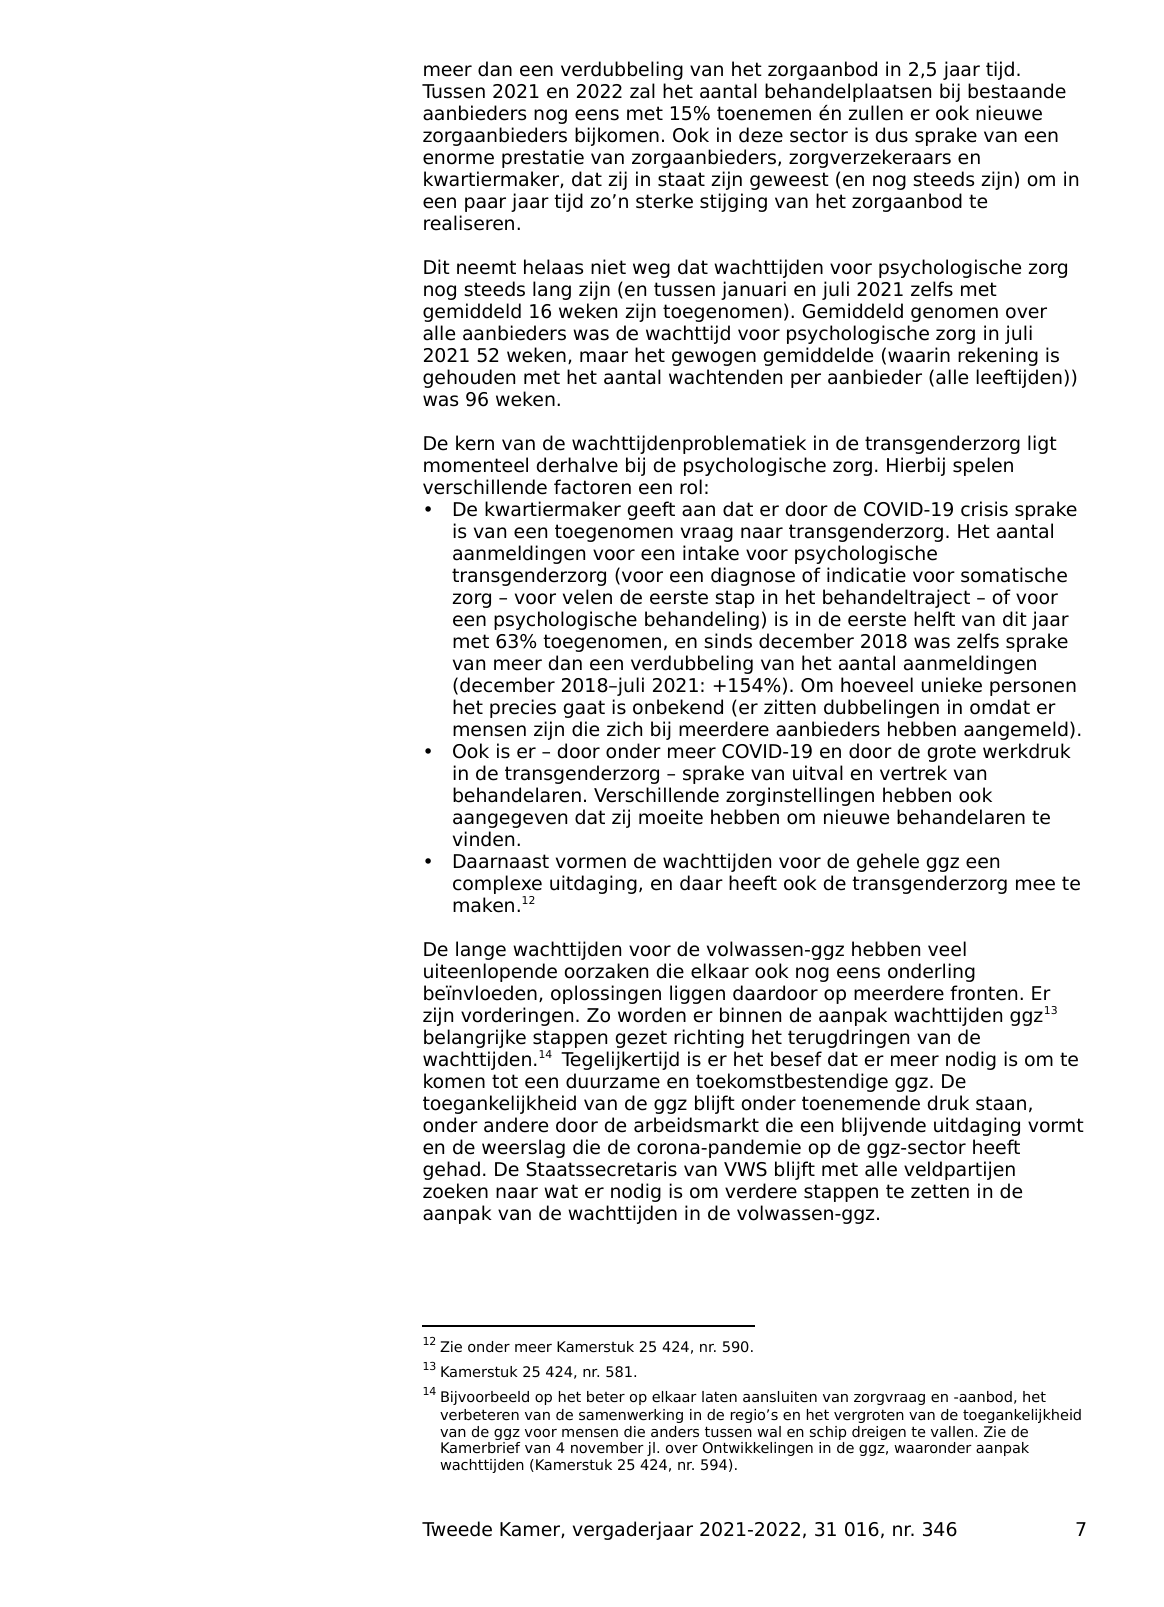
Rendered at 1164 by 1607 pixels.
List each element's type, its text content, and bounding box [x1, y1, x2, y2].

text De lange wachttijden voor de volwassen-ggz hebben veel uiteenlopende oorzaken die elkaar ook nog eens onderling beïnvloeden, oplossingen liggen daardoor op meerdere fronten. Er zijn vorderingen. Zo worden er binnen de aanpak wachttijden ggz belangrijke stappen gezet richting het terugdringen van de wachttijden. Tegelijkertijd is er het besef dat er meer nodig is om te komen tot een duurzame en toekomstbestendige ggz. De toegankelijkheid van de ggz blijft onder toenemende druk staan, onder andere door de arbeidsmarkt die een blijvende uitdaging vormt en de weerslag die de corona-pandemie op de ggz-sector heeft gehad. De Staatssecretaris van VWS blijft met alle veldpartijen zoeken naar wat er nodig is om verdere stappen te zetten in de aanpak van de wachttijden in de volwassen-ggz. [422, 939, 1087, 1224]
text Zie onder meer Kamerstuk 25 424, nr. 590. [422, 1335, 1087, 1357]
text • De kwartiermaker geeft aan dat er door de COVID-19 crisis sprake is van een toegenomen vraag naar transgenderzorg. Het aantal aanmeldingen voor een intake voor psychologische transgenderzorg (voor een diagnose of indicatie voor somatische zorg – voor velen de eerste stap in het behandeltraject – of voor een psychologische behandeling) is in de eerste helft van dit jaar met 63% toegenomen, en sinds december 2018 was zelfs sprake van meer dan een verdubbeling van het aantal aanmeldingen (december 2018–juli 2021: +154%). Om hoeveel unieke personen het precies gaat is onbekend (er zitten dubbelingen in omdat er mensen zijn die zich bij meerdere aanbieders hebben aangemeld). [422, 499, 1087, 741]
text Bijvoorbeeld op het beter op elkaar laten aansluiten van zorgvraag en -aanbod, het verbeteren van de samenwerking in de regio’s en het vergroten van de toegankelijkheid van de ggz voor mensen die anders tussen wal en schip dreigen te vallen. Zie de Kamerbrief van 4 november jl. over Ontwikkelingen in de ggz, waaronder aanpak wachttijden (Kamerstuk 25 424, nr. 594). [422, 1385, 1087, 1474]
text De kern van de wachttijdenproblematiek in de transgenderzorg ligt momenteel derhalve bij de psychologische zorg. Hierbij spelen verschillende factoren een rol: [422, 433, 1087, 499]
text Dit neemt helaas niet weg dat wachttijden voor psychologische zorg nog steeds lang zijn (en tussen januari en juli 2021 zelfs met gemiddeld 16 weken zijn toegenomen). Gemiddeld genomen over alle aanbieders was de wachttijd voor psychologische zorg in juli 2021 52 weken, maar het gewogen gemiddelde (waarin rekening is gehouden met het aantal wachtenden per aanbieder (alle leeftijden)) was 96 weken. [422, 257, 1087, 411]
text Kamerstuk 25 424, nr. 581. [422, 1360, 1087, 1382]
text meer dan een verdubbeling van het zorgaanbod in 2,5 jaar tijd. Tussen 2021 en 2022 zal het aantal behandelplaatsen bij bestaande aanbieders nog eens met 15% toenemen én zullen er ook nieuwe zorgaanbieders bijkomen. Ook in deze sector is dus sprake van een enorme prestatie van zorgaanbieders, zorgverzekeraars en kwartiermaker, dat zij in staat zijn geweest (en nog steeds zijn) om in een paar jaar tijd zo’n sterke stijging van het zorgaanbod te realiseren. [422, 59, 1087, 235]
text • Daarnaast vormen de wachttijden voor de gehele ggz een complexe uitdaging, en daar heeft ook de transgenderzorg mee te maken. [422, 851, 1087, 917]
text • Ook is er – door onder meer COVID-19 en door de grote werkdruk in de transgenderzorg – sprake van uitval en vertrek van behandelaren. Verschillende zorginstellingen hebben ook aangegeven dat zij moeite hebben om nieuwe behandelaren te vinden. [422, 741, 1087, 851]
